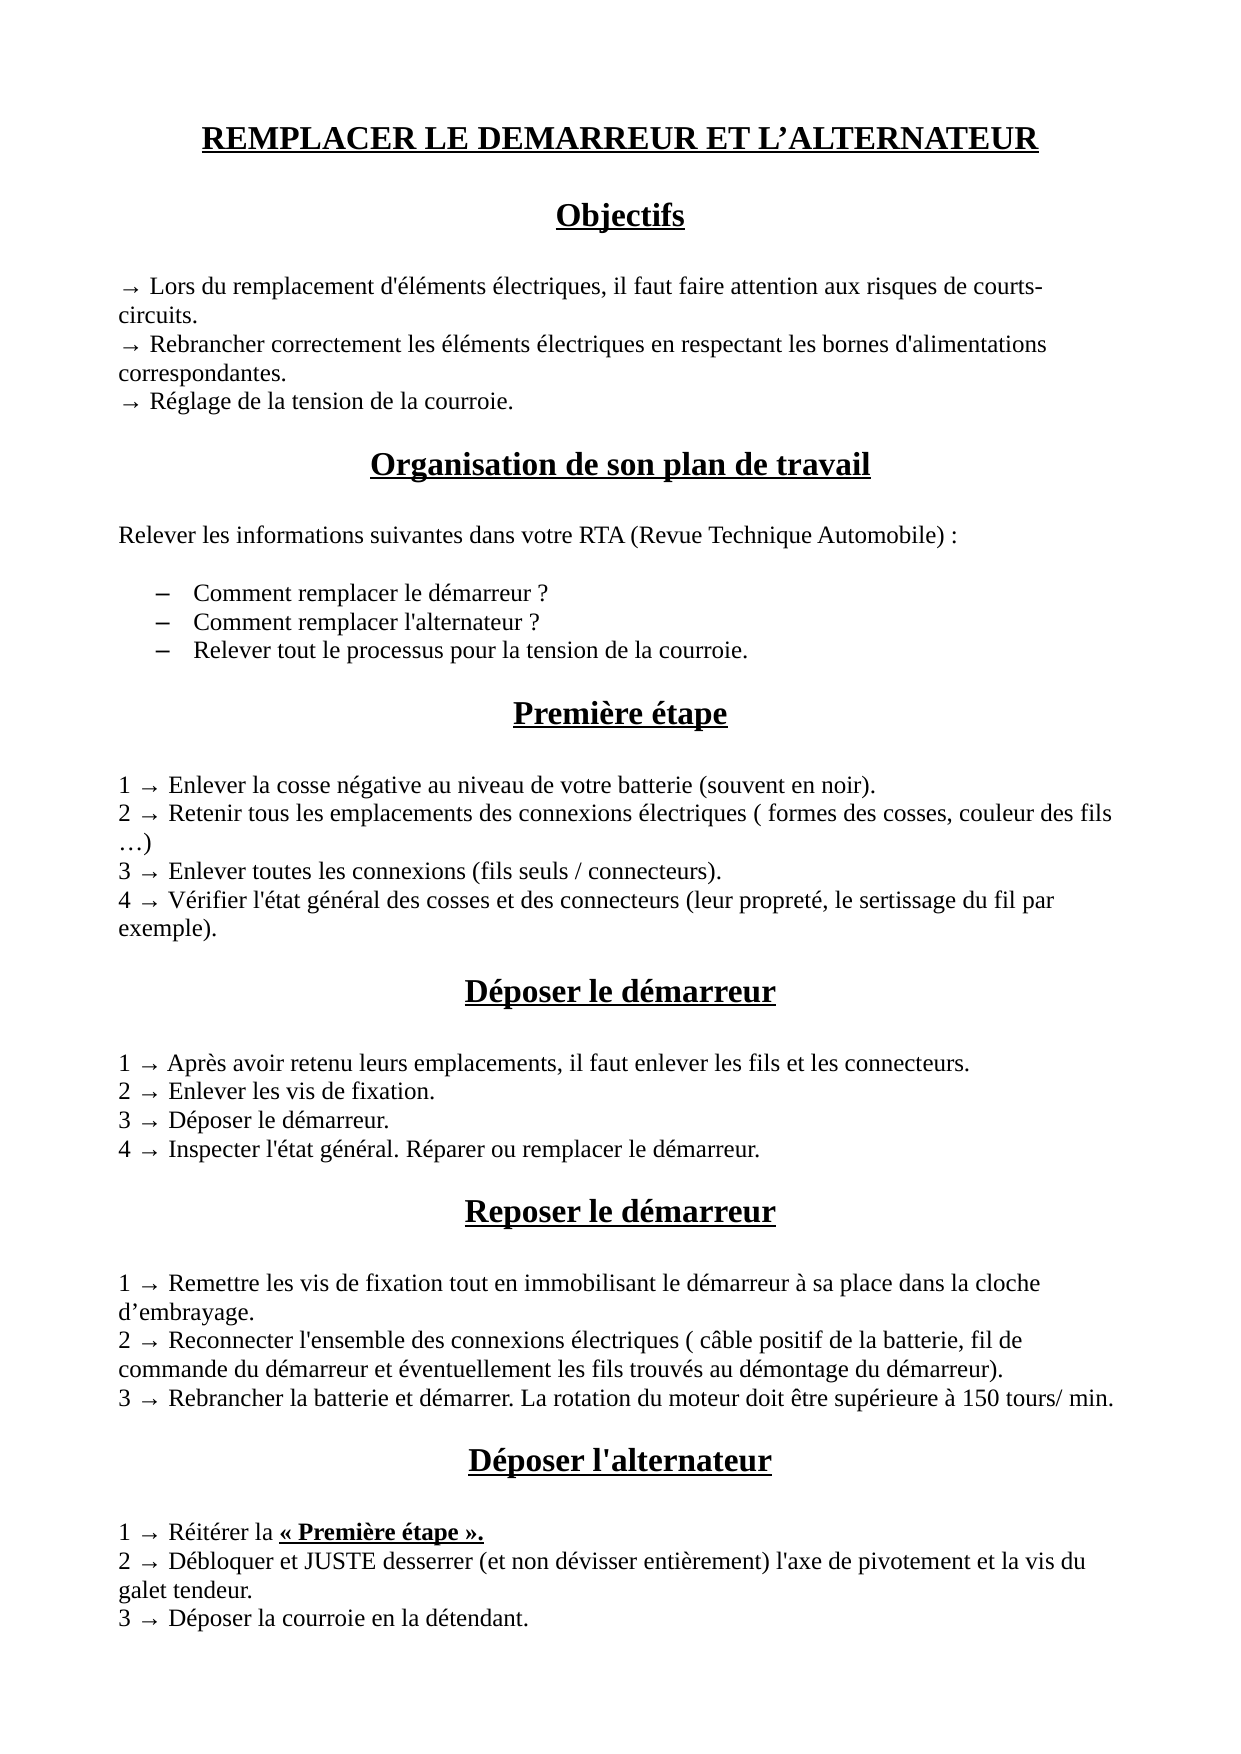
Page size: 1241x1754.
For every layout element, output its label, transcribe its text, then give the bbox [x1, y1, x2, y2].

text → Réglage de la tension de la courroie. [118, 386, 1122, 415]
text 3 → Déposer le démarreur. [118, 1105, 1122, 1134]
text 4 → Inspecter l'état général. Réparer ou remplacer le démarreur. [118, 1134, 1122, 1163]
list Comment remplacer le démarreur ? [156, 578, 1122, 607]
text 1 → Réitérer la « Première étape ». [118, 1517, 1122, 1546]
text 4 → Vérifier l'état général des cosses et des connecteurs (leur propreté, le sertissage du fil par exemple). [118, 885, 1122, 942]
list Comment remplacer l'alternateur ? [156, 607, 1122, 636]
text 1 → Après avoir retenu leurs emplacements, il faut enlever les fils et les connecteurs. [118, 1048, 1122, 1076]
text 1 → Enlever la cosse négative au niveau de votre batterie (souvent en noir). [118, 770, 1122, 798]
list Relever tout le processus pour la tension de la courroie. [156, 636, 1122, 693]
text REMPLACER LE DEMARREUR ET L’ALTERNATEUR [118, 118, 1122, 156]
text 3 → Rebrancher la batterie et démarrer. La rotation du moteur doit être supérieure à 150 tours/ min. [118, 1383, 1122, 1412]
text 2 → Reconnecter l'ensemble des connexions électriques ( câble positif de la batterie, fil de commande du démarreur et éventuellement les fils trouvés au démontage du démarreur). [118, 1326, 1122, 1383]
text 2 → Enlever les vis de fixation. [118, 1076, 1122, 1105]
text 1 → Remettre les vis de fixation tout en immobilisant le démarreur à sa place dans la cloche d’embrayage. [118, 1268, 1122, 1326]
text 2 → Retenir tous les emplacements des connexions électriques ( formes des cosses, couleur des fils …) [118, 798, 1122, 856]
text → Rebrancher correctement les éléments électriques en respectant les bornes d'alimentations correspondantes. [118, 329, 1122, 386]
text Relever les informations suivantes dans votre RTA (Revue Technique Automobile) : [118, 521, 1122, 549]
text 2 → Débloquer et JUSTE desserrer (et non dévisser entièrement) l'axe de pivotement et la vis du galet tendeur. 3 → Déposer la courroie en la détendant. [118, 1546, 1122, 1632]
text 3 → Enlever toutes les connexions (fils seuls / connecteurs). [118, 856, 1122, 885]
text Organisation de son plan de travail [118, 444, 1122, 482]
text Objectifs [118, 195, 1122, 233]
text Reposer le démarreur [118, 1191, 1122, 1230]
text → Lors du remplacement d'éléments électriques, il faut faire attention aux risques de courts-circuits. [118, 271, 1122, 329]
text Déposer le démarreur [118, 971, 1122, 1009]
text Première étape [118, 693, 1122, 731]
text Déposer l'alternateur [118, 1441, 1122, 1479]
